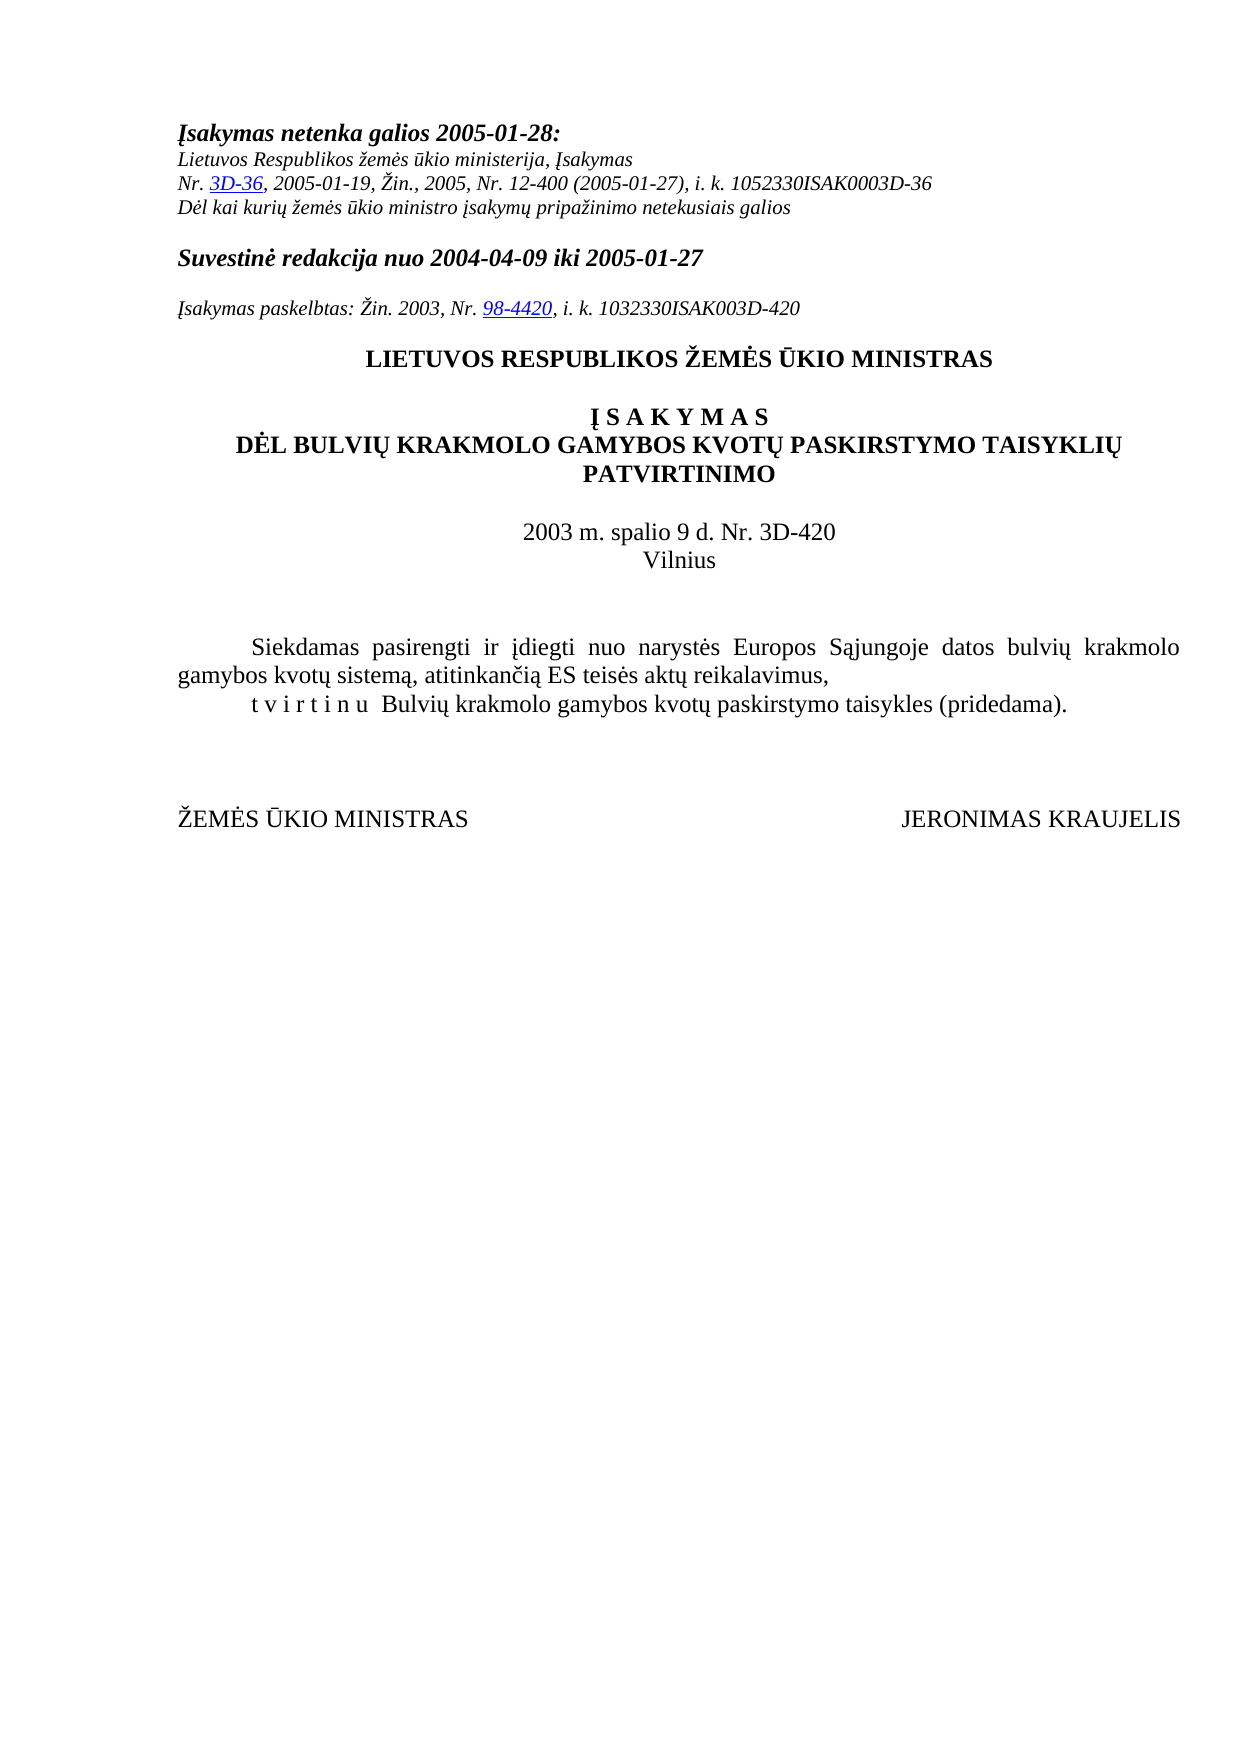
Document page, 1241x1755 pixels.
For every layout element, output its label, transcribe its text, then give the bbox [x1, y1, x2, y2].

text tvirtinu Bulvių krakmolo gamybos kvotų paskirstymo taisykles (pridedama). [177, 689, 1181, 718]
text Vilnius [177, 545, 1181, 574]
text Siekdamas pasirengti ir įdiegti nuo narystės Europos Sąjungoje datos bulvių krakmolo gamybos kvotų sistemą, atitinkančią ES teisės aktų reikalavimus, [177, 632, 1181, 689]
text DĖL BULVIŲ KRAKMOLO GAMYBOS KVOTŲ PASKIRSTYMO TAISYKLIŲ PATVIRTINIMO [177, 430, 1181, 488]
text Suvestinė redakcija nuo 2004-04-09 iki 2005-01-27 [177, 243, 1181, 272]
text Įsakymas paskelbtas: Žin. 2003, Nr. 98-4420, i. k. 1032330ISAK003D-420 [177, 296, 1181, 320]
text LIETUVOS RESPUBLIKOS ŽEMĖS ŪKIO MINISTRAS [177, 344, 1181, 373]
text ŽEMĖS ŪKIO MINISTRAS JERONIMAS KRAUJELIS [177, 804, 1181, 833]
text Į S A K Y M A S [177, 402, 1181, 430]
text Lietuvos Respublikos žemės ūkio ministerija, Įsakymas [177, 147, 1181, 171]
text 2003 m. spalio 9 d. Nr. 3D-420 [177, 517, 1181, 545]
text Įsakymas netenka galios 2005-01-28: [177, 118, 1181, 147]
text Nr. 3D-36, 2005-01-19, Žin., 2005, Nr. 12-400 (2005-01-27), i. k. 1052330ISAK0003D-36 [177, 171, 1181, 195]
text Dėl kai kurių žemės ūkio ministro įsakymų pripažinimo netekusiais galios [177, 195, 1181, 219]
